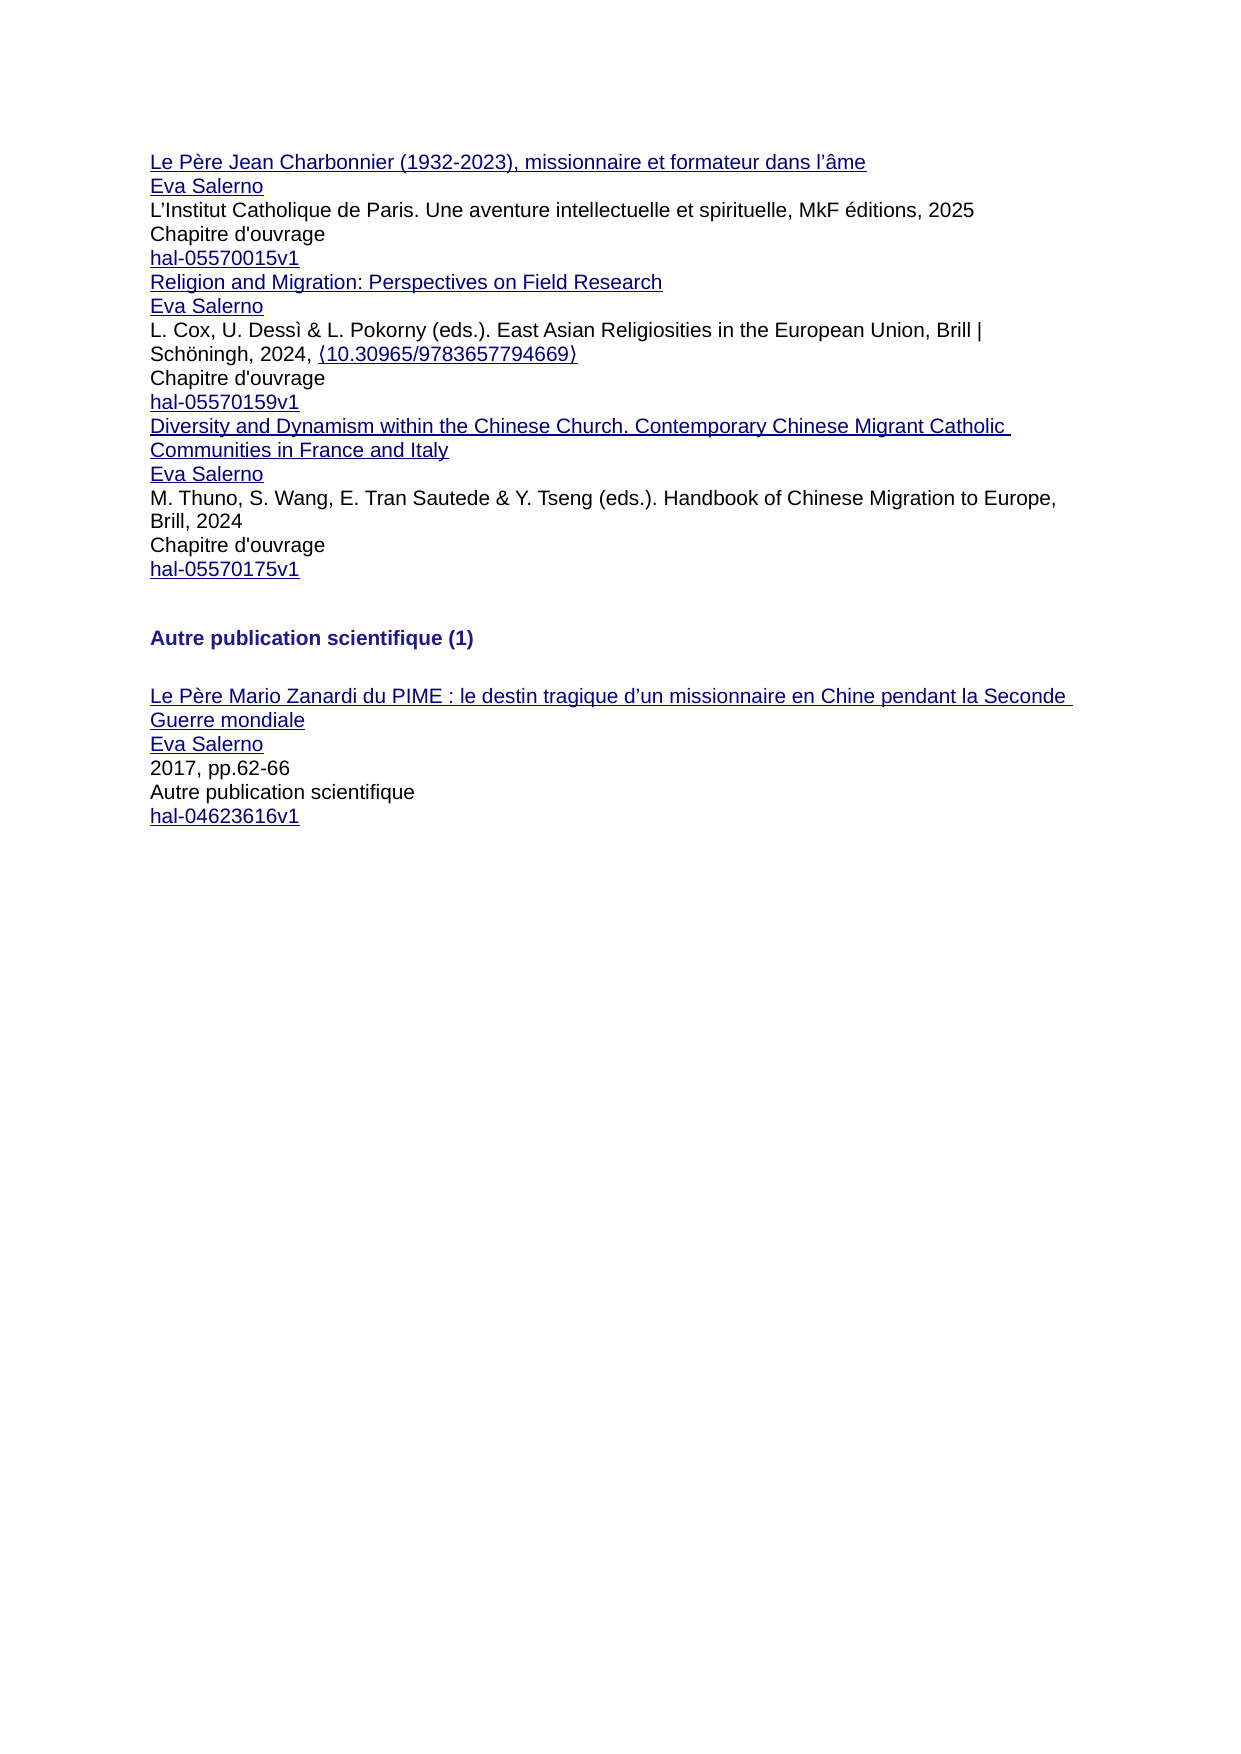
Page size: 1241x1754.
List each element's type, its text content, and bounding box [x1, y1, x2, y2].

table_cell Religion and Migration: Perspectives on Field Research Eva Salerno L. Cox, U. Dessì & L. Pokorny (eds.). East Asian Religiosities in the European Union, Brill | Schöningh, 2024, ⟨10.30965/9783657794669⟩ Chapitre d'ouvrage hal-05570159v1 [150, 270, 1090, 413]
subtitle Autre publication scientifique (1) [150, 626, 1090, 650]
table_cell Diversity and Dynamism within the Chinese Church. Contemporary Chinese Migrant Catholic Communities in France and Italy Eva Salerno M. Thuno, S. Wang, E. Tran Sautede & Y. Tseng (eds.). Handbook of Chinese Migration to Europe, Brill, 2024 Chapitre d'ouvrage hal-05570175v1 [150, 414, 1090, 581]
table_header Le Père Mario Zanardi du PIME : le destin tragique d’un missionnaire en Chine pendant la Seconde Guerre mondiale Eva Salerno 2017, pp.62-66 Autre publication scientifique hal-04623616v1 [150, 684, 1090, 828]
table_cell Le Père Jean Charbonnier (1932-2023), missionnaire et formateur dans l’âme Eva Salerno L’Institut Catholique de Paris. Une aventure intellectuelle et spirituelle, MkF éditions, 2025 Chapitre d'ouvrage hal-05570015v1 [150, 150, 1090, 270]
